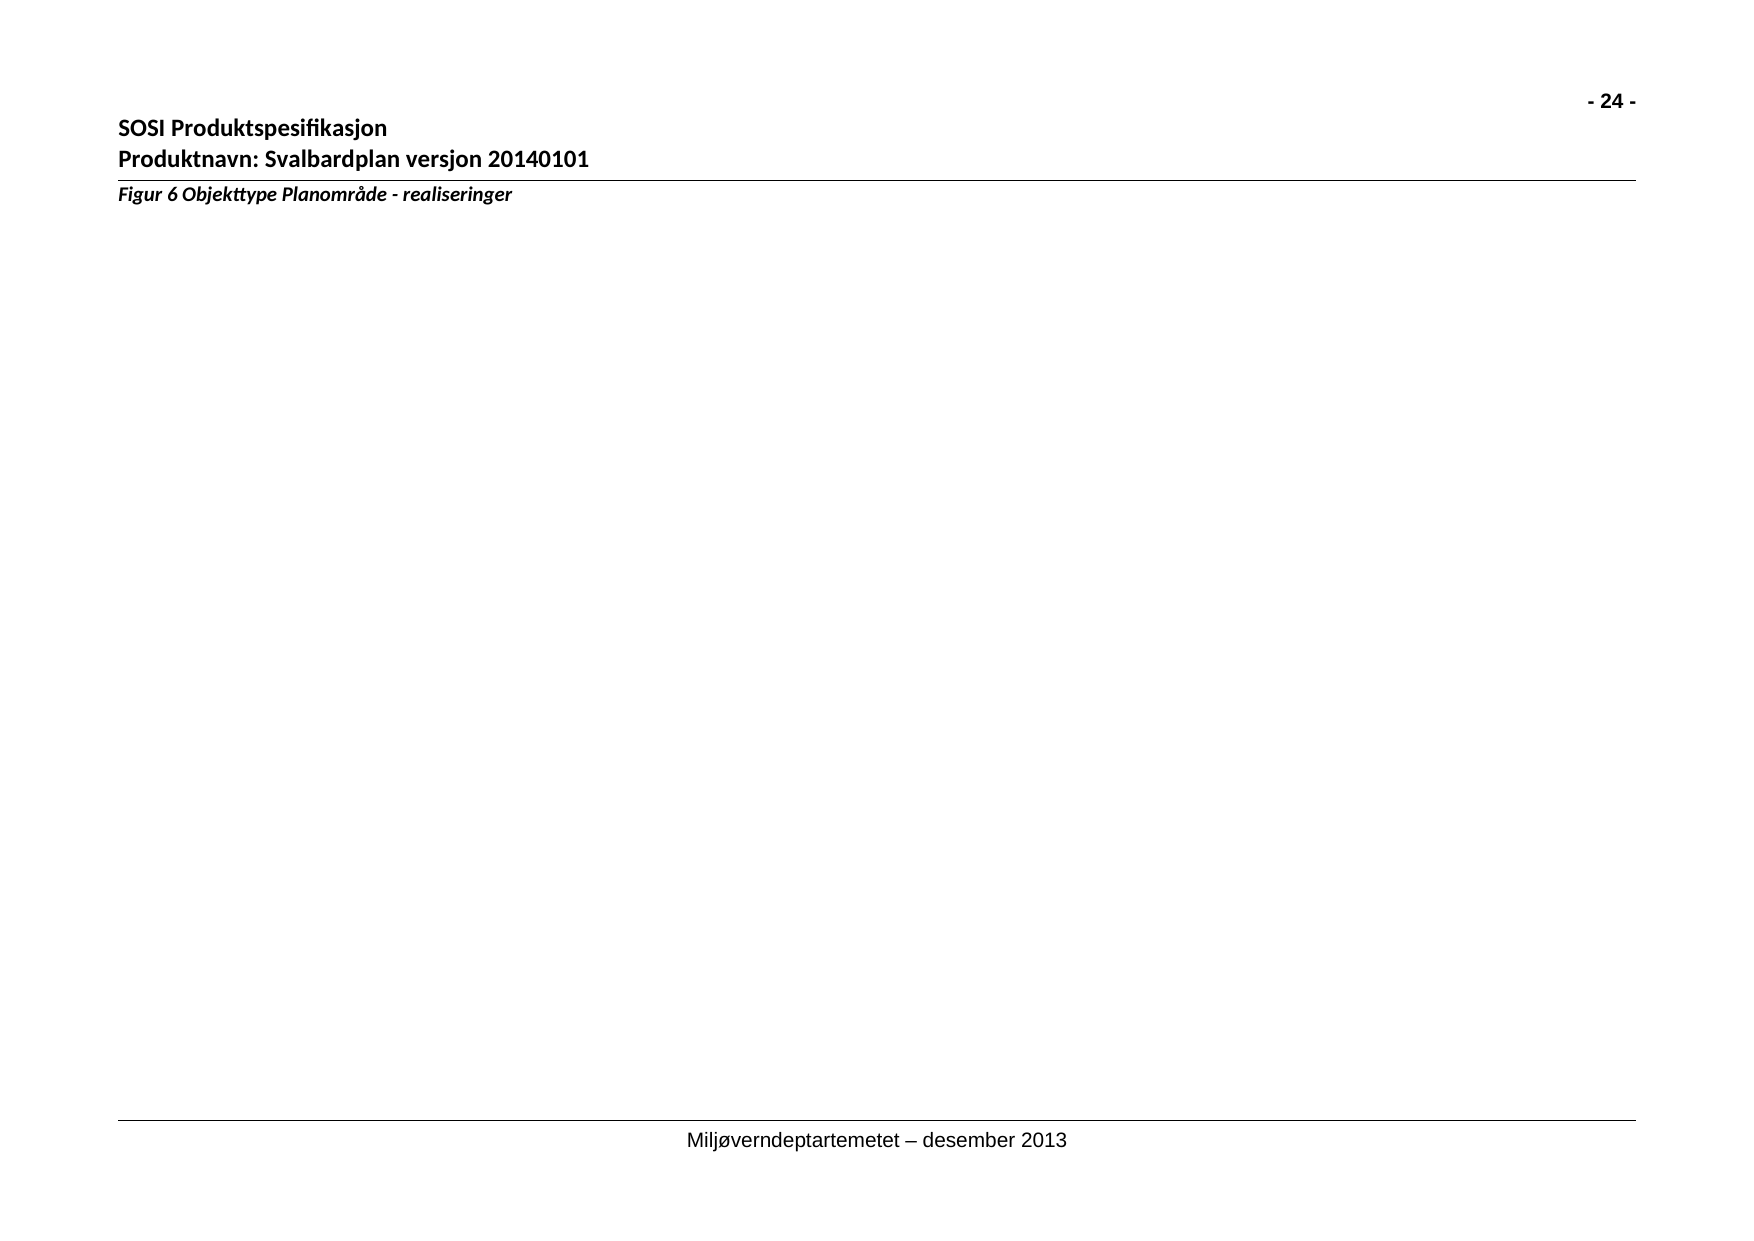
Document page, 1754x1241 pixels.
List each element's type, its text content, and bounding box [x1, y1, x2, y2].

text Figur 6 Objekttype Planområde - realiseringer [118, 181, 1636, 207]
